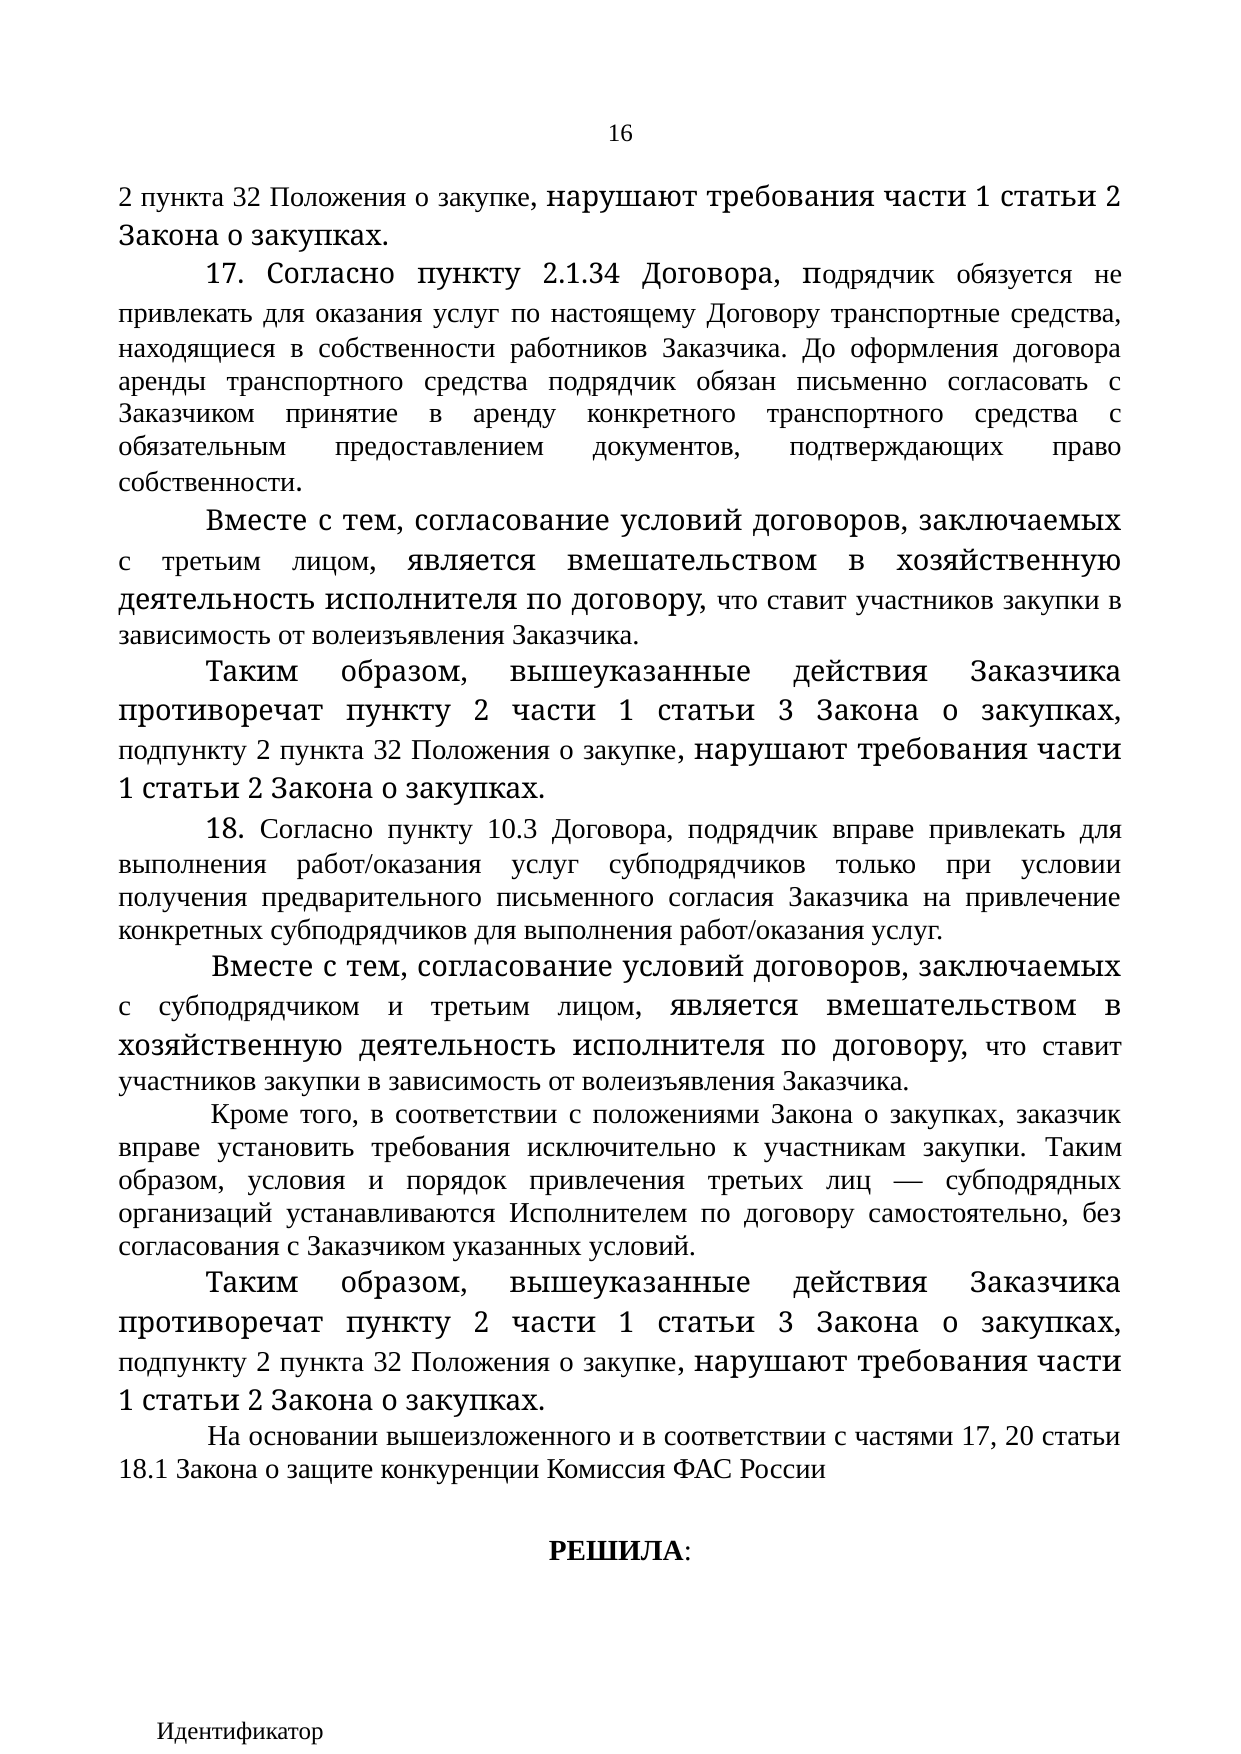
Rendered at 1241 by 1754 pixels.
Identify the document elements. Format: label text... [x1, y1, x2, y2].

text Вместе с тем, согласование условий договоров, заключаемых с третьим лицом, является вмешательством в хозяйственную деятельность исполнителя по договору, что ставит участников закупки в зависимость от волеизъявления Заказчика. [118, 500, 1122, 651]
text 18. Согласно пункту 10.3 Договора, подрядчик вправе привлекать для выполнения работ/оказания услуг субподрядчиков только при условии получения предварительного письменного согласия Заказчика на привлечение конкретных субподрядчиков для выполнения работ/оказания услуг. [118, 807, 1122, 946]
text РЕШИЛА: [118, 1533, 1122, 1567]
text Таким образом, вышеуказанные действия Заказчика противоречат пункту 2 части 1 статьи 3 Закона о закупках, подпункту 2 пункта 32 Положения о закупке, нарушают требования части 1 статьи 2 Закона о закупках. [118, 651, 1122, 807]
text Кроме того, в соответствии с положениями Закона о закупках, заказчик вправе установить требования исключительно к участникам закупки. Таким образом, условия и порядок привлечения третьих лиц — субподрядных организаций устанавливаются Исполнителем по договору самостоятельно, без согласования с Заказчиком указанных условий. [118, 1096, 1122, 1262]
text 2 пункта 32 Положения о закупке, нарушают требования части 1 статьи 2 Закона о закупках. [118, 176, 1122, 254]
text На основании вышеизложенного и в соответствии с частями 17, 20 статьи 18.1 Закона о защите конкуренции Комиссия ФАС России [118, 1419, 1122, 1485]
text 17. Согласно пункту 2.1.34 Договора, подрядчик обязуется не привлекать для оказания услуг по настоящему Договору транспортные средства, находящиеся в собственности работников Заказчика. До оформления договора аренды транспортного средства подрядчик обязан письменно согласовать с Заказчиком принятие в аренду конкретного транспортного средства с обязательным предоставлением документов, подтверждающих право собственности. [118, 254, 1122, 500]
text Таким образом, вышеуказанные действия Заказчика противоречат пункту 2 части 1 статьи 3 Закона о закупках, подпункту 2 пункта 32 Положения о закупке, нарушают требования части 1 статьи 2 Закона о закупках. [118, 1262, 1122, 1419]
text Вместе с тем, согласование условий договоров, заключаемых с субподрядчиком и третьим лицом, является вмешательством в хозяйственную деятельность исполнителя по договору, что ставит участников закупки в зависимость от волеизъявления Заказчика. [118, 946, 1122, 1096]
